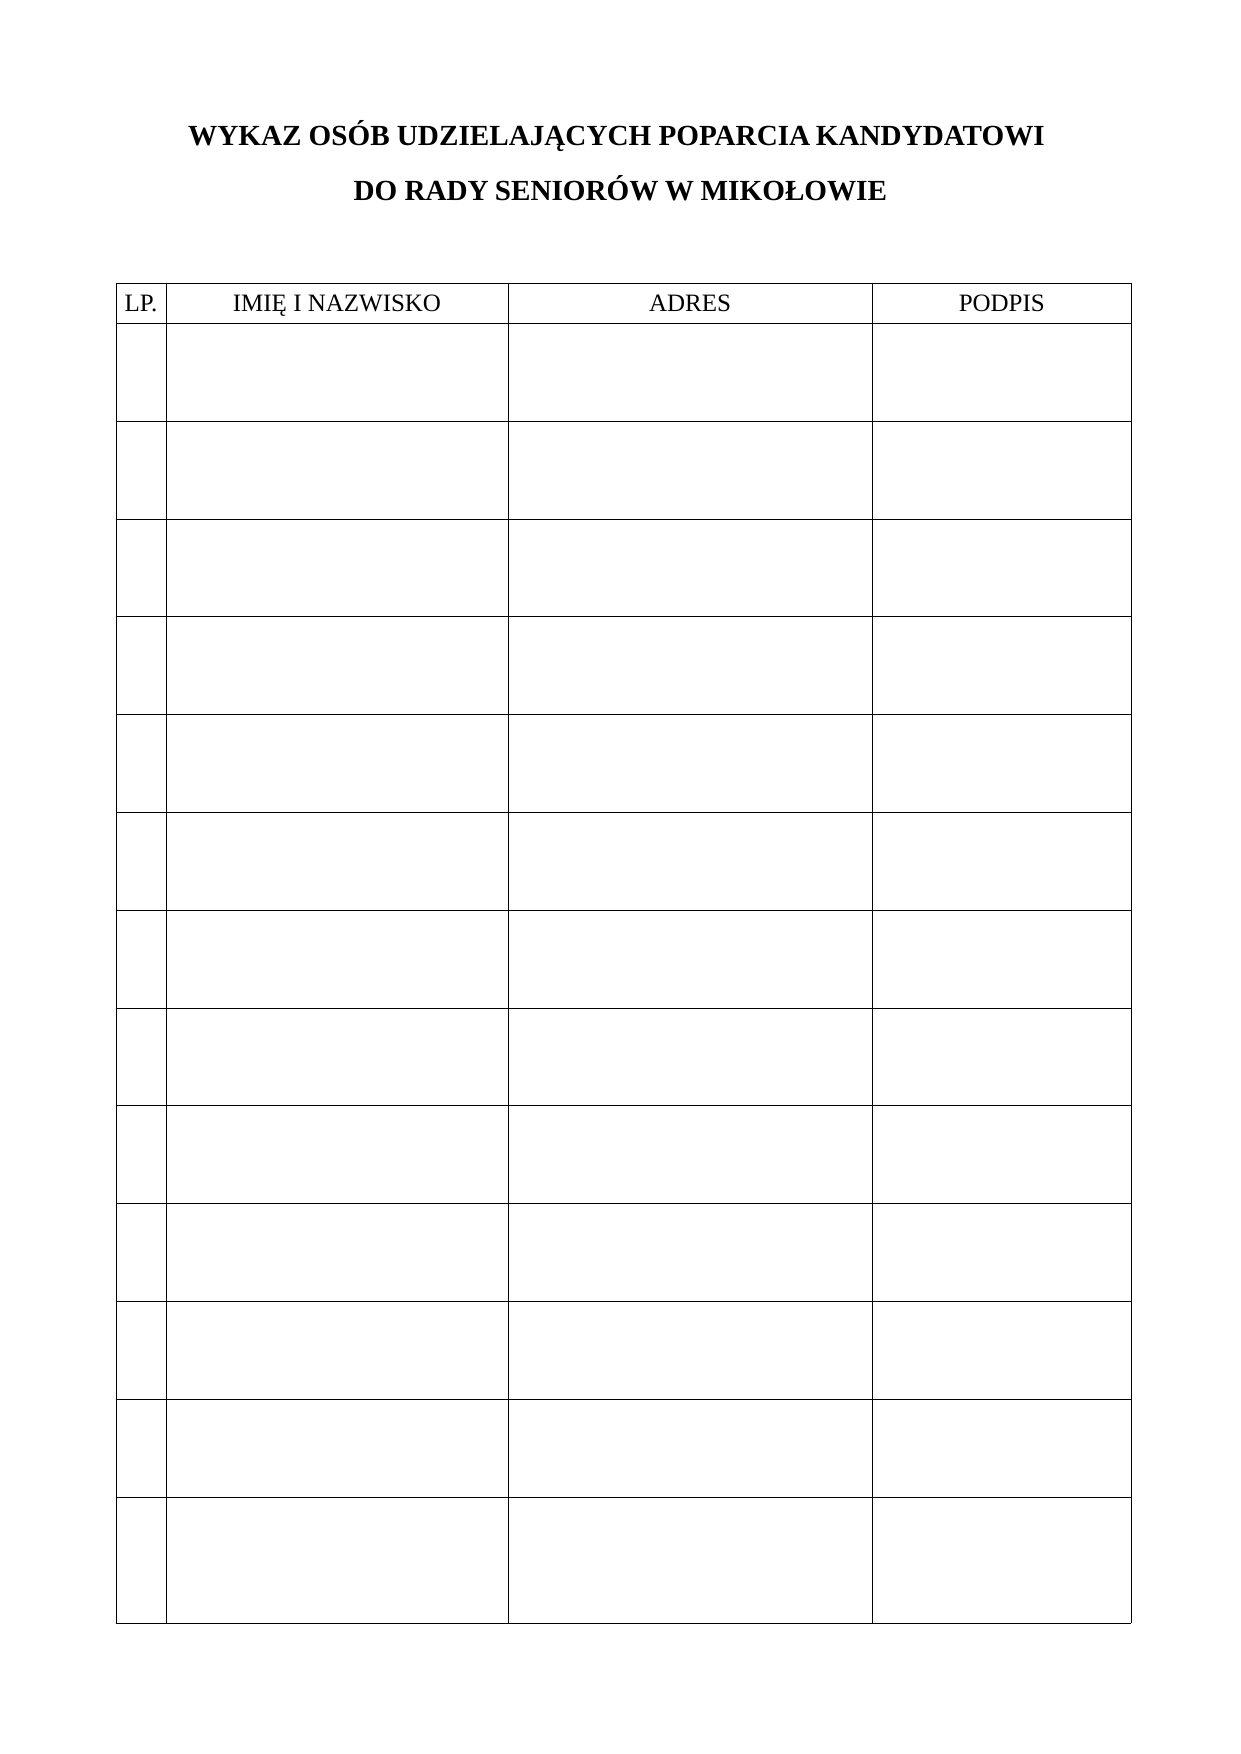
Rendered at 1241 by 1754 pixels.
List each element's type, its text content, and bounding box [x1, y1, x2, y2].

table_cell [509, 813, 872, 910]
table_cell [117, 1204, 166, 1301]
table_cell [509, 422, 872, 518]
table_cell [873, 1498, 1131, 1623]
table_cell [167, 1400, 508, 1497]
table_cell [117, 715, 166, 812]
table_cell [117, 1400, 166, 1497]
table_cell [873, 1204, 1131, 1301]
table_cell [509, 324, 872, 421]
table_cell [873, 911, 1131, 1007]
table_cell [167, 715, 508, 812]
table_cell [873, 1106, 1131, 1203]
table_header LP. [117, 284, 166, 323]
table_cell [509, 911, 872, 1007]
table_cell [117, 520, 166, 616]
table_cell [873, 715, 1131, 812]
table_cell [167, 1009, 508, 1105]
table_cell [873, 617, 1131, 714]
table_cell [873, 1400, 1131, 1497]
table_cell [873, 422, 1131, 518]
table_header ADRES [509, 284, 872, 323]
table_cell [873, 520, 1131, 616]
text WYKAZ OSÓB UDZIELAJĄCYCH POPARCIA KANDYDATOWI [118, 118, 1122, 152]
table_cell [167, 1498, 508, 1623]
table_cell [117, 1009, 166, 1105]
table_cell [117, 1498, 166, 1623]
table_cell [167, 1204, 508, 1301]
table_header IMIĘ I NAZWISKO [167, 284, 508, 323]
table_cell [509, 1009, 872, 1105]
table_cell [167, 1302, 508, 1399]
table_header PODPIS [873, 284, 1131, 323]
text DO RADY SENIORÓW W MIKOŁOWIE [118, 173, 1122, 206]
table_cell [873, 813, 1131, 910]
table_cell [509, 1498, 872, 1623]
table_cell [117, 1106, 166, 1203]
table_cell [873, 1302, 1131, 1399]
table_cell [509, 1400, 872, 1497]
table_cell [509, 1106, 872, 1203]
table_cell [117, 1302, 166, 1399]
table_cell [167, 617, 508, 714]
table_cell [509, 715, 872, 812]
table_cell [167, 422, 508, 518]
table_cell [117, 813, 166, 910]
table_cell [509, 1204, 872, 1301]
table_cell [117, 324, 166, 421]
table_cell [117, 617, 166, 714]
table_cell [117, 422, 166, 518]
table_cell [509, 617, 872, 714]
table_cell [873, 324, 1131, 421]
table_cell [167, 520, 508, 616]
table_cell [167, 1106, 508, 1203]
table_cell [509, 1302, 872, 1399]
table_cell [167, 911, 508, 1007]
table_cell [167, 813, 508, 910]
table_cell [117, 911, 166, 1007]
table_cell [167, 324, 508, 421]
table_cell [873, 1009, 1131, 1105]
table_cell [509, 520, 872, 616]
